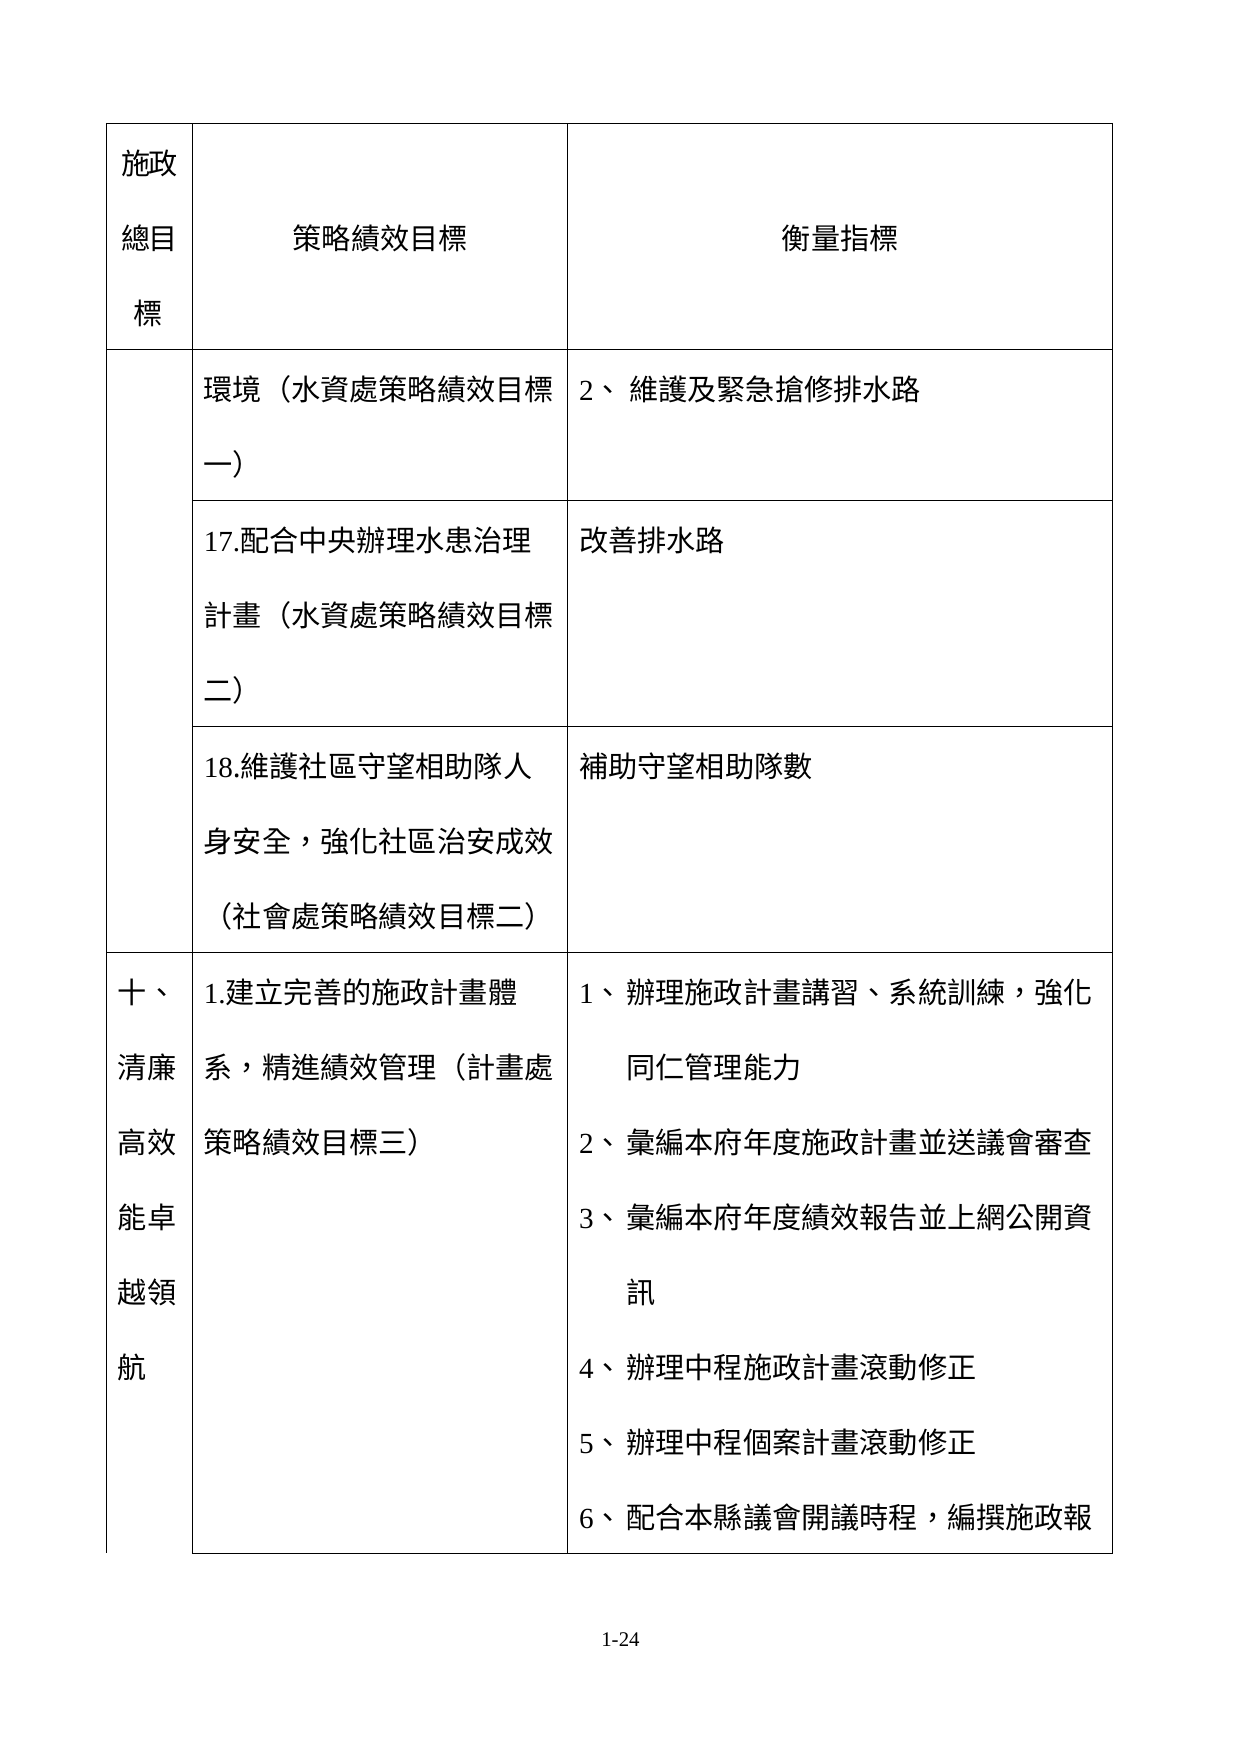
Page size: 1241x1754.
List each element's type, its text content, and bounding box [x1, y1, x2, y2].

table_cell 補助守望相助隊數 [568, 727, 1112, 952]
table_cell 改善及維護排水路 維護及緊急搶修排水路 [568, 350, 1112, 500]
table_cell 十、 清廉高效能卓越領航 [107, 953, 192, 1553]
table_cell [107, 726, 192, 952]
table_cell 18.維護社區守望相助隊人身安全，強化社區治安成效（社會處策略績效目標二） [193, 727, 567, 952]
table_cell 17.配合中央辦理水患治理計畫（水資處策略績效目標二） [193, 501, 567, 726]
table_cell 辦理施政計畫講習、系統訓練，強化同仁管理能力 彙編本府年度施政計畫並送議會審查 彙編本府年度績效報告並上網公開資訊 辦理中程施政計畫滾動修正 辦理中程個案計畫滾動修正 配合本縣議會開議時程，編撰施政報告 [568, 953, 1112, 1553]
table_cell 改善排水路 [568, 501, 1112, 726]
table_cell [107, 350, 192, 500]
table_cell 環境（水資處策略績效目標一） [193, 350, 567, 500]
table_cell 1.建立完善的施政計畫體系，精進績效管理（計畫處策略績效目標三） [193, 953, 567, 1553]
table_cell [107, 500, 192, 726]
table_header 策略績效目標 [193, 124, 567, 349]
table_header 衡量指標 [568, 124, 1112, 349]
table_header 施政總目標 [107, 124, 192, 349]
